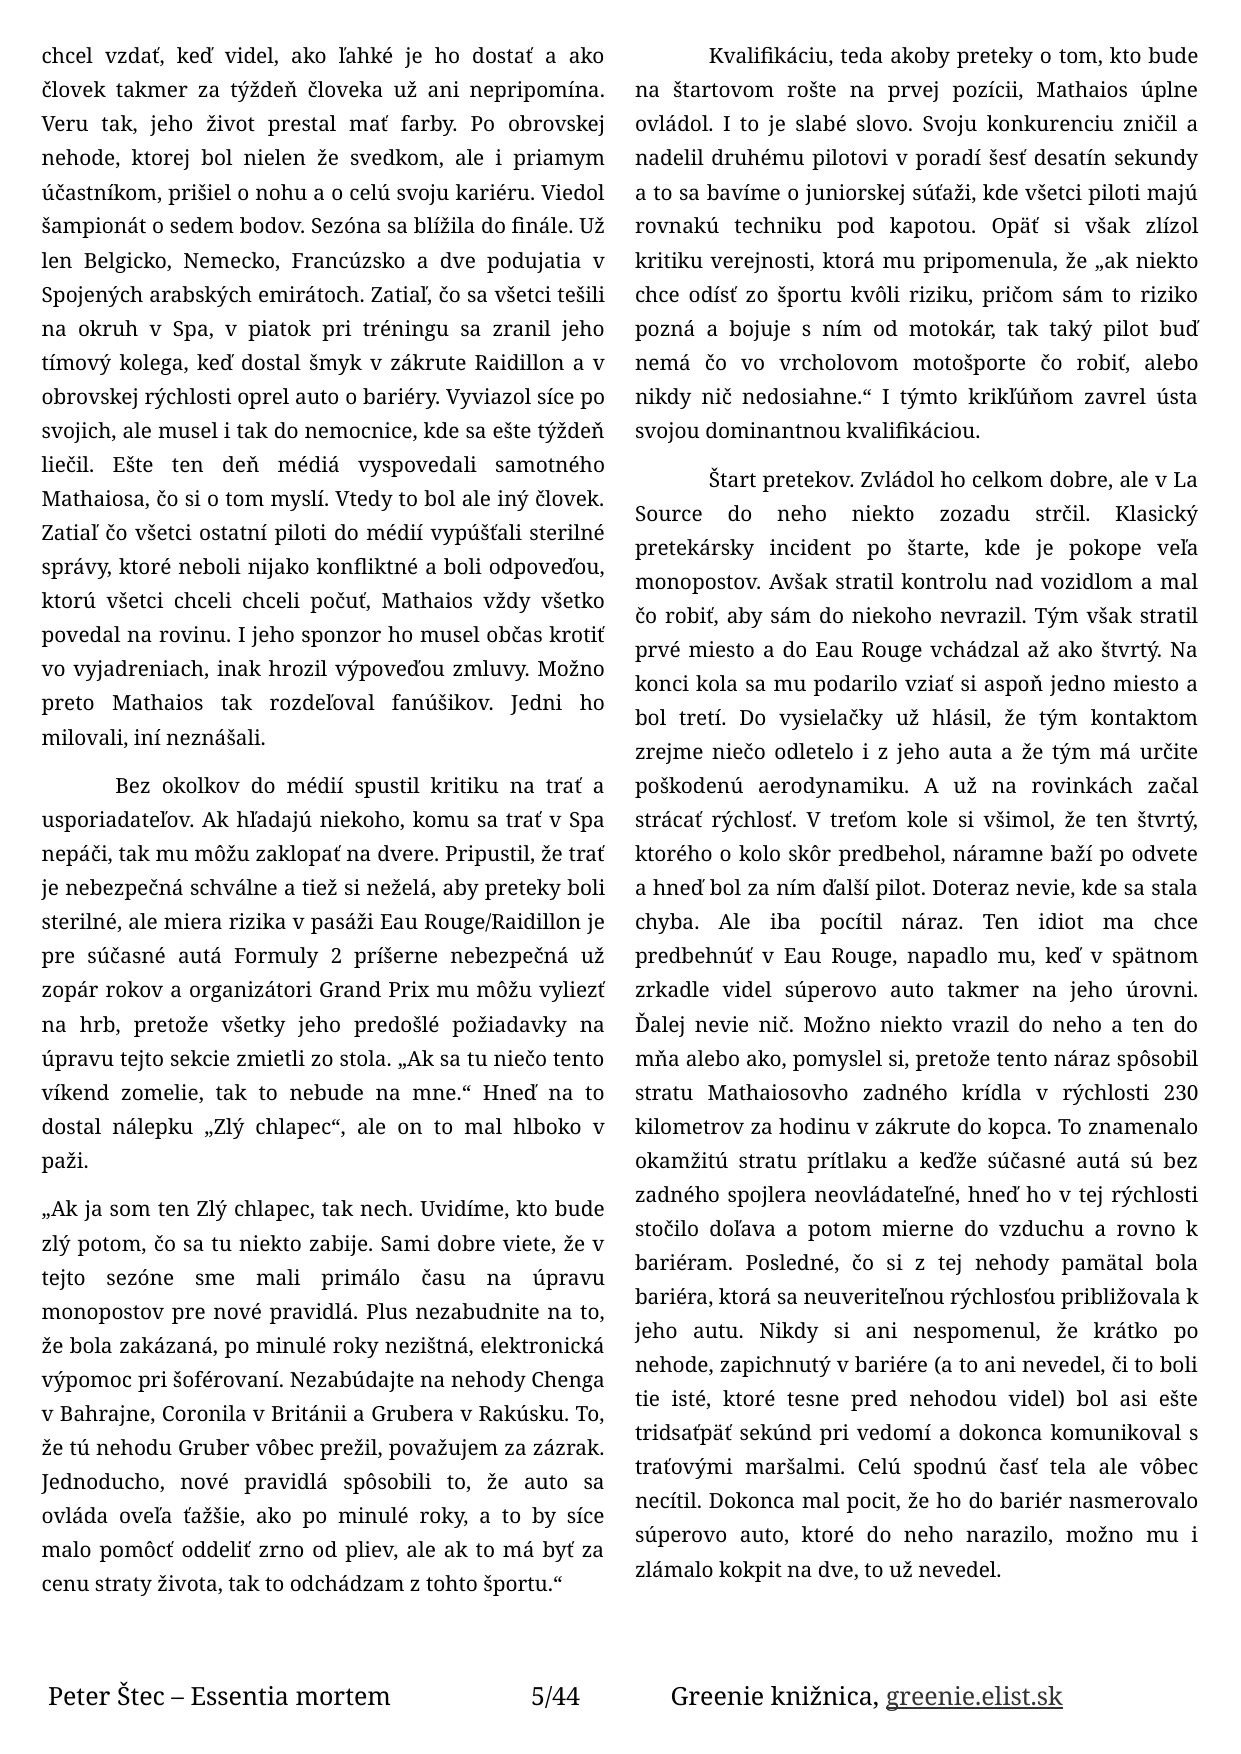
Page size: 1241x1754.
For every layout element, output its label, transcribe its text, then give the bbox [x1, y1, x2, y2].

text Kvalifikáciu, teda akoby preteky o tom, kto bude na štartovom rošte na prvej pozícii, Mathaios úplne ovládol. I to je slabé slovo. Svoju konkurenciu zničil a nadelil druhému pilotovi v poradí šesť desatín sekundy a to sa bavíme o juniorskej súťaži, kde všetci piloti majú rovnakú techniku pod kapotou. Opäť si však zlízol kritiku verejnosti, ktorá mu pripomenula, že „ak niekto chce odísť zo športu kvôli riziku, pričom sám to riziko pozná a bojuje s ním od motokár, tak taký pilot buď nemá čo vo vrcholovom motošporte čo robiť, alebo nikdy nič nedosiahne.“ I týmto krikľúňom zavrel ústa svojou dominantnou kvalifikáciou. [635, 41, 1199, 444]
text Bez okolkov do médií spustil kritiku na trať a usporiadateľov. Ak hľadajú niekoho, komu sa trať v Spa nepáči, tak mu môžu zaklopať na dvere. Pripustil, že trať je nebezpečná schválne a tiež si neželá, aby preteky boli sterilné, ale miera rizika v pasáži Eau Rouge/Raidillon je pre súčasné autá Formuly 2 príšerne nebezpečná už zopár rokov a organizátori Grand Prix mu môžu vyliezť na hrb, pretože všetky jeho predošlé požiadavky na úpravu tejto sekcie zmietli zo stola. „Ak sa tu niečo tento víkend zomelie, tak to nebude na mne.“ Hneď na to dostal nálepku „Zlý chlapec“, ale on to mal hlboko v paži. [41, 771, 605, 1174]
text chcel vzdať, keď videl, ako ľahké je ho dostať a ako človek takmer za týždeň človeka už ani nepripomína. Veru tak, jeho život prestal mať farby. Po obrovskej nehode, ktorej bol nielen že svedkom, ale i priamym účastníkom, prišiel o nohu a o celú svoju kariéru. Viedol šampionát o sedem bodov. Sezóna sa blížila do finále. Už len Belgicko, Nemecko, Francúzsko a dve podujatia v Spojených arabských emirátoch. Zatiaľ, čo sa všetci tešili na okruh v Spa, v piatok pri tréningu sa zranil jeho tímový kolega, keď dostal šmyk v zákrute Raidillon a v obrovskej rýchlosti oprel auto o bariéry. Vyviazol síce po svojich, ale musel i tak do nemocnice, kde sa ešte týždeň liečil. Ešte ten deň médiá vyspovedali samotného Mathaiosa, čo si o tom myslí. Vtedy to bol ale iný človek. Zatiaľ čo všetci ostatní piloti do médií vypúšťali sterilné správy, ktoré neboli nijako konfliktné a boli odpoveďou, ktorú všetci chceli chceli počuť, Mathaios vždy všetko povedal na rovinu. I jeho sponzor ho musel občas krotiť vo vyjadreniach, inak hrozil výpoveďou zmluvy. Možno preto Mathaios tak rozdeľoval fanúšikov. Jedni ho milovali, iní neznášali. [41, 41, 605, 751]
text Štart pretekov. Zvládol ho celkom dobre, ale v La Source do neho niekto zozadu strčil. Klasický pretekársky incident po štarte, kde je pokope veľa monopostov. Avšak stratil kontrolu nad vozidlom a mal čo robiť, aby sám do niekoho nevrazil. Tým však stratil prvé miesto a do Eau Rouge vchádzal až ako štvrtý. Na konci kola sa mu podarilo vziať si aspoň jedno miesto a bol tretí. Do vysielačky už hlásil, že tým kontaktom zrejme niečo odletelo i z jeho auta a že tým má určite poškodenú aerodynamiku. A už na rovinkách začal strácať rýchlosť. V treťom kole si všimol, že ten štvrtý, ktorého o kolo skôr predbehol, náramne baží po odvete a hneď bol za ním ďalší pilot. Doteraz nevie, kde sa stala chyba. Ale iba pocítil náraz. Ten idiot ma chce predbehnúť v Eau Rouge, napadlo mu, keď v spätnom zrkadle videl súperovo auto takmer na jeho úrovni. Ďalej nevie nič. Možno niekto vrazil do neho a ten do mňa alebo ako, pomyslel si, pretože tento náraz spôsobil stratu Mathaiosovho zadného krídla v rýchlosti 230 kilometrov za hodinu v zákrute do kopca. To znamenalo okamžitú stratu prítlaku a keďže súčasné autá sú bez zadného spojlera neovládateľné, hneď ho v tej rýchlosti stočilo doľava a potom mierne do vzduchu a rovno k bariéram. Posledné, čo si z tej nehody pamätal bola bariéra, ktorá sa neuveriteľnou rýchlosťou približovala k jeho autu. Nikdy si ani nespomenul, že krátko po nehode, zapichnutý v bariére (a to ani nevedel, či to boli tie isté, ktoré tesne pred nehodou videl) bol asi ešte tridsaťpäť sekúnd pri vedomí a dokonca komunikoval s traťovými maršalmi. Celú spodnú časť tela ale vôbec necítil. Dokonca mal pocit, že ho do bariér nasmerovalo súperovo auto, ktoré do neho narazilo, možno mu i zlámalo kokpit na dve, to už nevedel. [635, 465, 1199, 1583]
text „Ak ja som ten Zlý chlapec, tak nech. Uvidíme, kto bude zlý potom, čo sa tu niekto zabije. Sami dobre viete, že v tejto sezóne sme mali primálo času na úpravu monopostov pre nové pravidlá. Plus nezabudnite na to, že bola zakázaná, po minulé roky nezištná, elektronická výpomoc pri šoférovaní. Nezabúdajte na nehody Chenga v Bahrajne, Coronila v Británii a Grubera v Rakúsku. To, že tú nehodu Gruber vôbec prežil, považujem za zázrak. Jednoducho, nové pravidlá spôsobili to, že auto sa ovláda oveľa ťažšie, ako po minulé roky, a to by síce malo pomôcť oddeliť zrno od pliev, ale ak to má byť za cenu straty života, tak to odchádzam z tohto športu.“ [41, 1194, 605, 1598]
